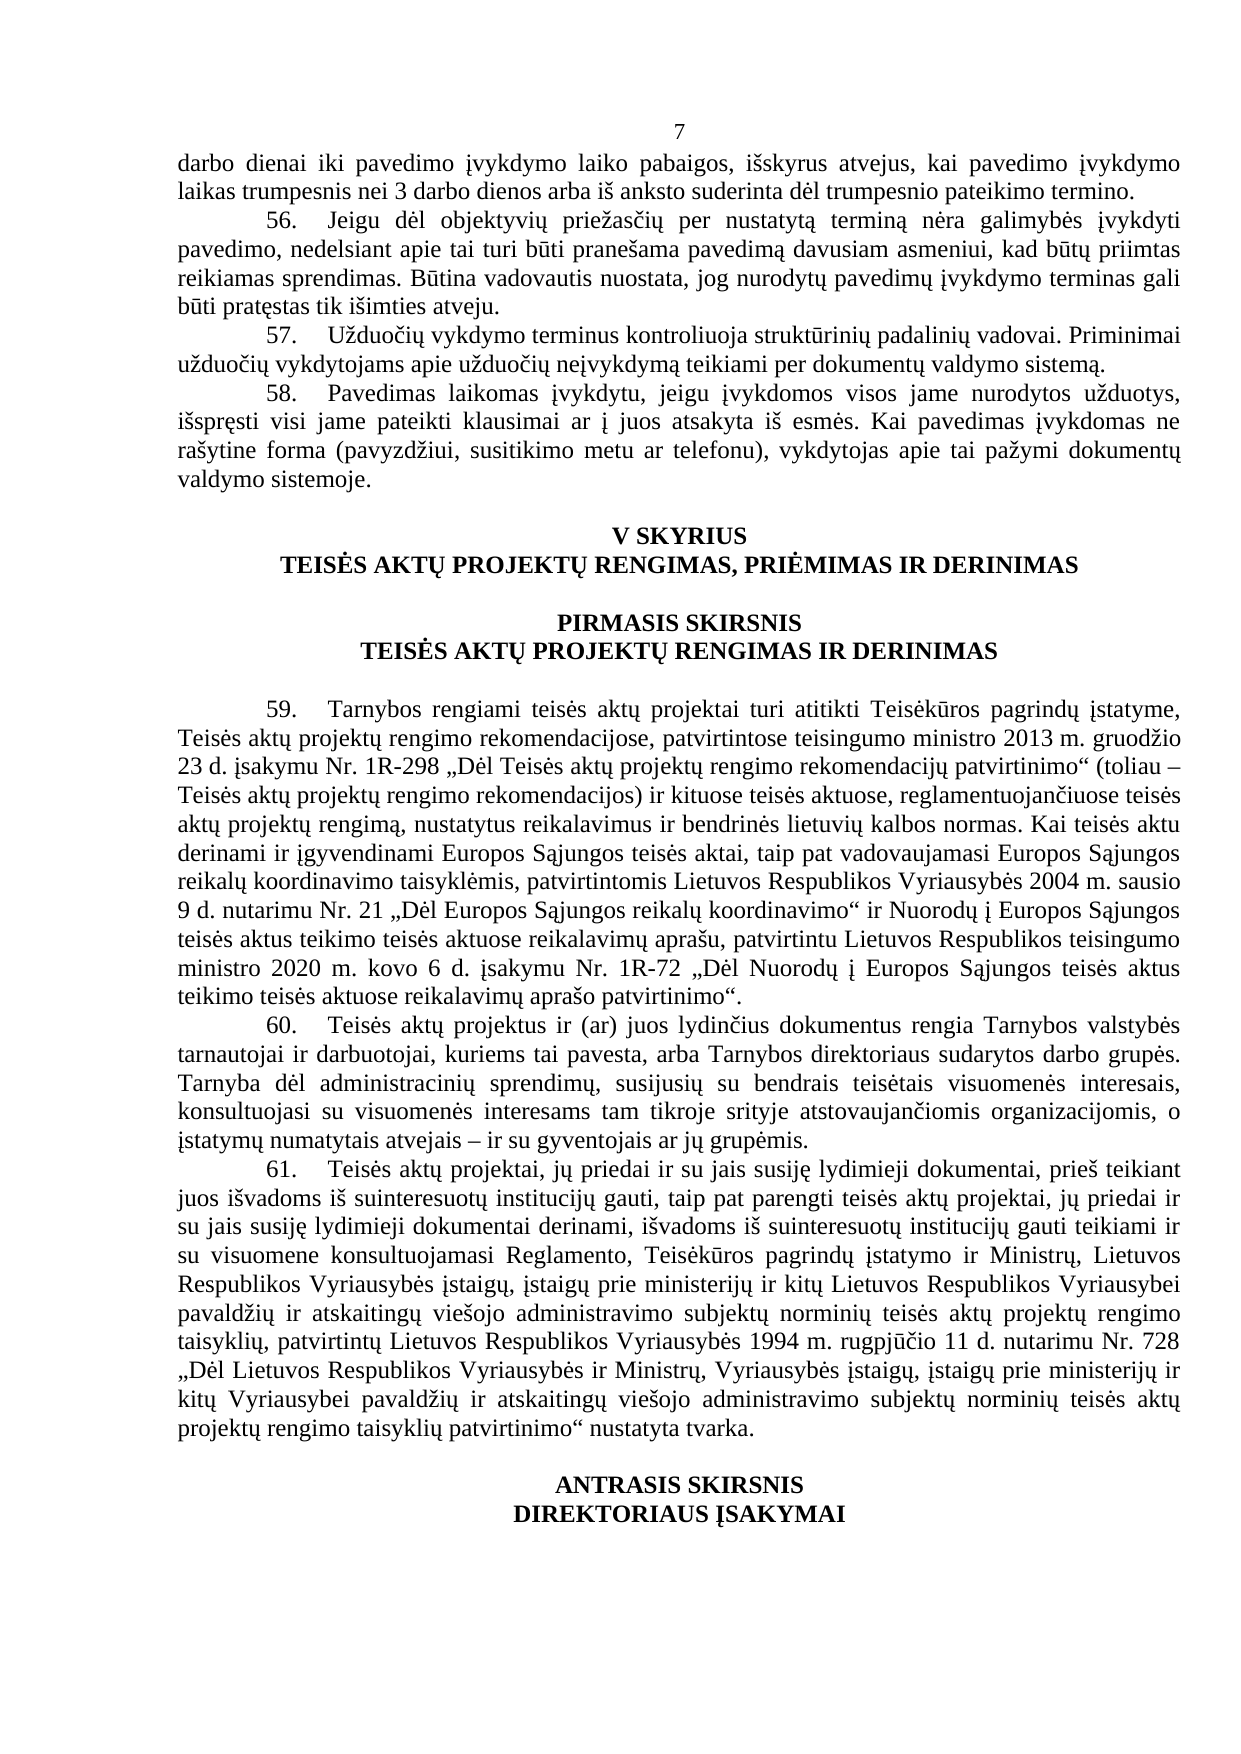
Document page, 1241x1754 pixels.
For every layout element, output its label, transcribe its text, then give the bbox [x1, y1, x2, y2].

text TEISĖS AKTŲ PROJEKTŲ RENGIMAS IR DERINIMAS [177, 636, 1181, 665]
text ANTRASIS SKIRSNIS [177, 1470, 1181, 1499]
text darbo dienai iki pavedimo įvykdymo laiko pabaigos, išskyrus atvejus, kai pavedimo įvykdymo laikas trumpesnis nei 3 darbo dienos arba iš anksto suderinta dėl trumpesnio pateikimo termino. [177, 148, 1181, 205]
text 60. Teisės aktų projektus ir (ar) juos lydinčius dokumentus rengia Tarnybos valstybės tarnautojai ir darbuotojai, kuriems tai pavesta, arba Tarnybos direktoriaus sudarytos darbo grupės. Tarnyba dėl administracinių sprendimų, susijusių su bendrais teisėtais visuomenės interesais, konsultuojasi su visuomenės interesams tam tikroje srityje atstovaujančiomis organizacijomis, o įstatymų numatytais atvejais – ir su gyventojais ar jų grupėmis. [177, 1010, 1181, 1154]
text V SKYRIUS [177, 521, 1181, 550]
text TEISĖS AKTŲ PROJEKTŲ RENGIMAS, PRIĖMIMAS IR DERINIMAS [177, 550, 1181, 579]
text 56. Jeigu dėl objektyvių priežasčių per nustatytą terminą nėra galimybės įvykdyti pavedimo, nedelsiant apie tai turi būti pranešama pavedimą davusiam asmeniui, kad būtų priimtas reikiamas sprendimas. Būtina vadovautis nuostata, jog nurodytų pavedimų įvykdymo terminas gali būti pratęstas tik išimties atveju. [177, 205, 1181, 320]
text DIREKTORIAUS ĮSAKYMAI [177, 1499, 1181, 1528]
text PIRMASIS SKIRSNIS [177, 608, 1181, 636]
text 59. Tarnybos rengiami teisės aktų projektai turi atitikti Teisėkūros pagrindų įstatyme, Teisės aktų projektų rengimo rekomendacijose, patvirtintose teisingumo ministro 2013 m. gruodžio 23 d. įsakymu Nr. 1R-298 „Dėl Teisės aktų projektų rengimo rekomendacijų patvirtinimo“ (toliau – Teisės aktų projektų rengimo rekomendacijos) ir kituose teisės aktuose, reglamentuojančiuose teisės aktų projektų rengimą, nustatytus reikalavimus ir bendrinės lietuvių kalbos normas. Kai teisės aktu derinami ir įgyvendinami Europos Sąjungos teisės aktai, taip pat vadovaujamasi Europos Sąjungos reikalų koordinavimo taisyklėmis, patvirtintomis Lietuvos Respublikos Vyriausybės 2004 m. sausio 9 d. nutarimu Nr. 21 „Dėl Europos Sąjungos reikalų koordinavimo“ ir Nuorodų į Europos Sąjungos teisės aktus teikimo teisės aktuose reikalavimų aprašu, patvirtintu Lietuvos Respublikos teisingumo ministro 2020 m. kovo 6 d. įsakymu Nr. 1R-72 „Dėl Nuorodų į Europos Sąjungos teisės aktus teikimo teisės aktuose reikalavimų aprašo patvirtinimo“. [177, 694, 1181, 1010]
text 61. Teisės aktų projektai, jų priedai ir su jais susiję lydimieji dokumentai, prieš teikiant juos išvadoms iš suinteresuotų institucijų gauti, taip pat parengti teisės aktų projektai, jų priedai ir su jais susiję lydimieji dokumentai derinami, išvadoms iš suinteresuotų institucijų gauti teikiami ir su visuomene konsultuojamasi Reglamento, Teisėkūros pagrindų įstatymo ir Ministrų, Lietuvos Respublikos Vyriausybės įstaigų, įstaigų prie ministerijų ir kitų Lietuvos Respublikos Vyriausybei pavaldžių ir atskaitingų viešojo administravimo subjektų norminių teisės aktų projektų rengimo taisyklių, patvirtintų Lietuvos Respublikos Vyriausybės 1994 m. rugpjūčio 11 d. nutarimu Nr. 728 „Dėl Lietuvos Respublikos Vyriausybės ir Ministrų, Vyriausybės įstaigų, įstaigų prie ministerijų ir kitų Vyriausybei pavaldžių ir atskaitingų viešojo administravimo subjektų norminių teisės aktų projektų rengimo taisyklių patvirtinimo“ nustatyta tvarka. [177, 1154, 1181, 1441]
text 58. Pavedimas laikomas įvykdytu, jeigu įvykdomos visos jame nurodytos užduotys, išspręsti visi jame pateikti klausimai ar į juos atsakyta iš esmės. Kai pavedimas įvykdomas ne rašytine forma (pavyzdžiui, susitikimo metu ar telefonu), vykdytojas apie tai pažymi dokumentų valdymo sistemoje. [177, 378, 1181, 493]
text 57. Užduočių vykdymo terminus kontroliuoja struktūrinių padalinių vadovai. Priminimai užduočių vykdytojams apie užduočių neįvykdymą teikiami per dokumentų valdymo sistemą. [177, 320, 1181, 378]
